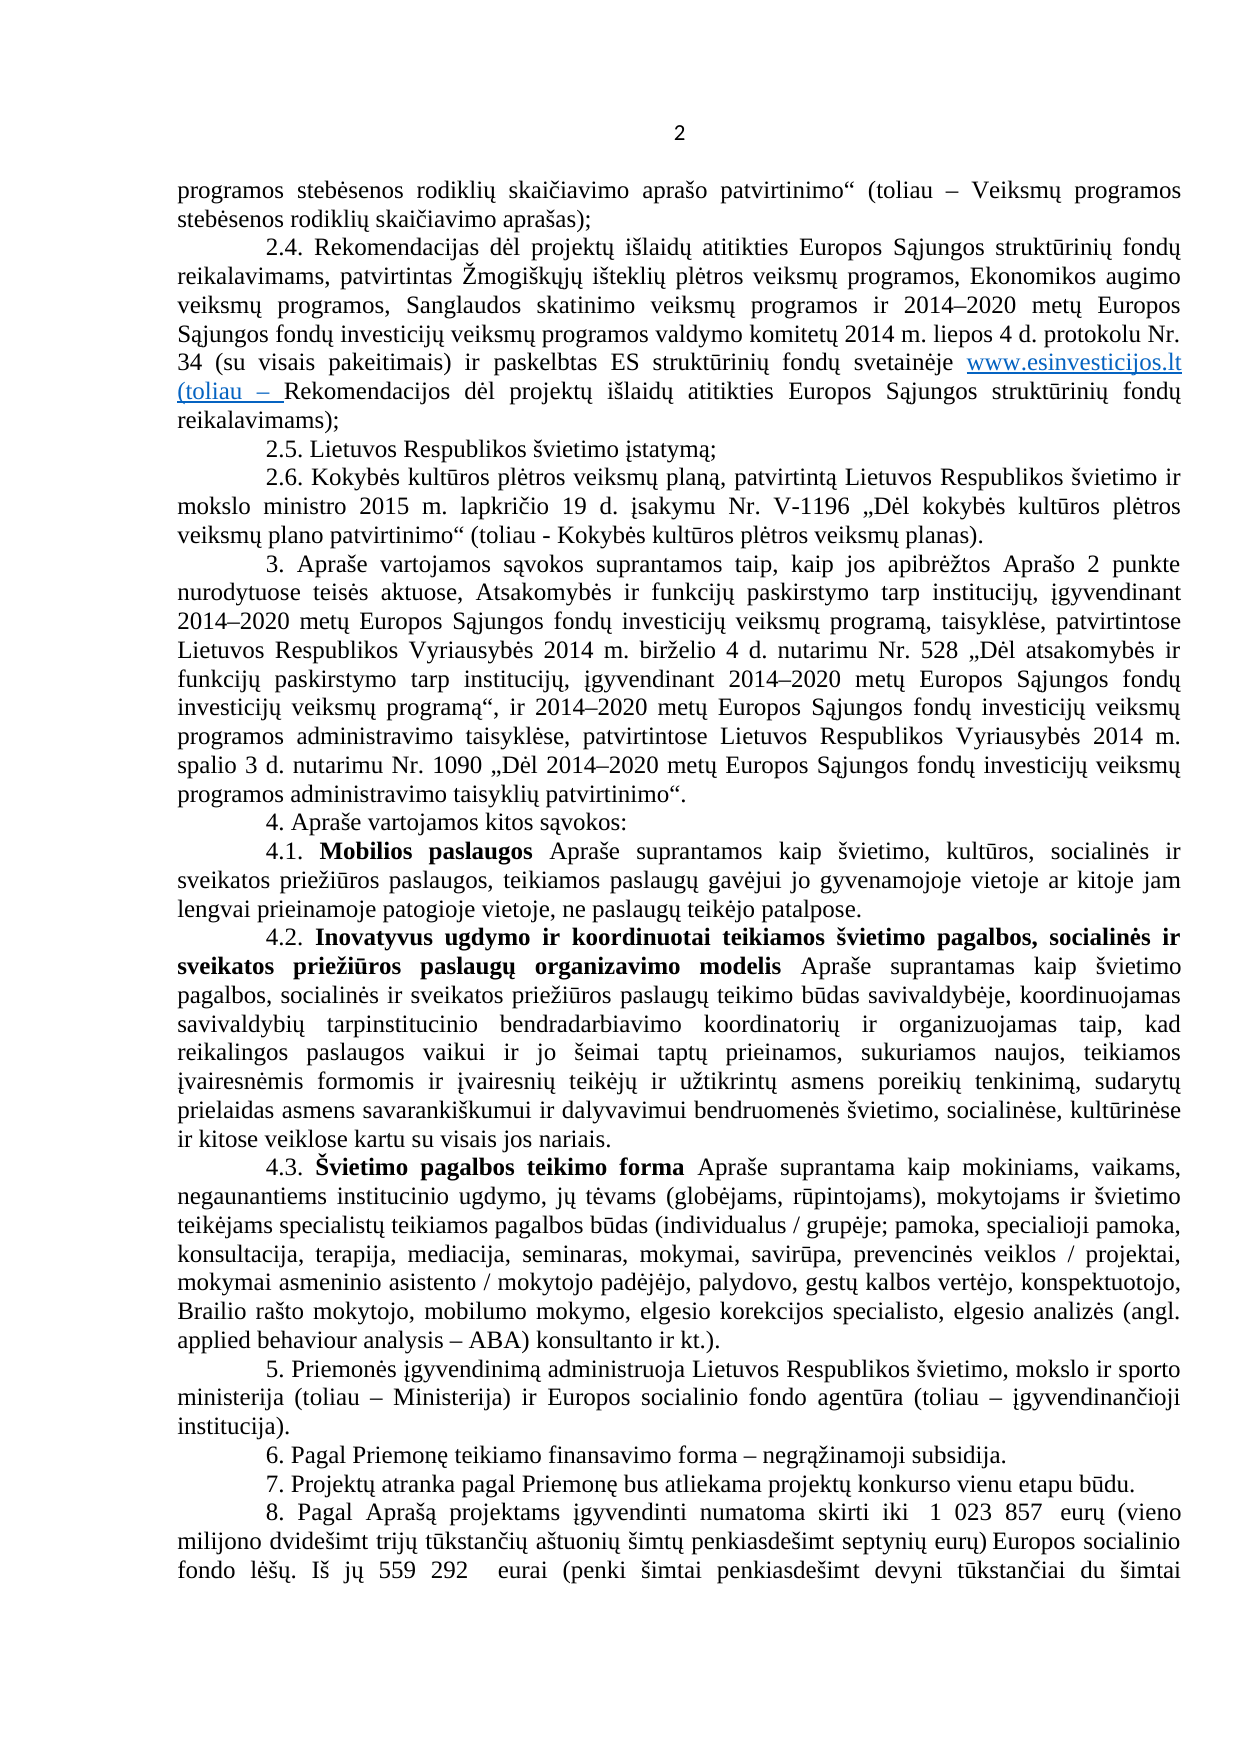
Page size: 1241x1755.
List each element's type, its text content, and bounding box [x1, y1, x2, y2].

text 4.1. Mobilios paslaugos Apraše suprantamos kaip švietimo, kultūros, socialinės ir sveikatos priežiūros paslaugos, teikiamos paslaugų gavėjui jo gyvenamojoje vietoje ar kitoje jam lengvai prieinamoje patogioje vietoje, ne paslaugų teikėjo patalpose. [177, 836, 1182, 922]
text 4. Apraše vartojamos kitos sąvokos: [177, 807, 1182, 836]
text 2.5. Lietuvos Respublikos švietimo įstatymą; [177, 434, 1182, 462]
text programos stebėsenos rodiklių skaičiavimo aprašo patvirtinimo“ (toliau – Veiksmų programos stebėsenos rodiklių skaičiavimo aprašas); [177, 175, 1182, 232]
text 3. Apraše vartojamos sąvokos suprantamos taip, kaip jos apibrėžtos Aprašo 2 punkte nurodytuose teisės aktuose, Atsakomybės ir funkcijų paskirstymo tarp institucijų, įgyvendinant 2014–2020 metų Europos Sąjungos fondų investicijų veiksmų programą, taisyklėse, patvirtintose Lietuvos Respublikos Vyriausybės 2014 m. birželio 4 d. nutarimu Nr. 528 „Dėl atsakomybės ir funkcijų paskirstymo tarp institucijų, įgyvendinant 2014–2020 metų Europos Sąjungos fondų investicijų veiksmų programą“, ir 2014–2020 metų Europos Sąjungos fondų investicijų veiksmų programos administravimo taisyklėse, patvirtintose Lietuvos Respublikos Vyriausybės 2014 m. spalio 3 d. nutarimu Nr. 1090 „Dėl 2014–2020 metų Europos Sąjungos fondų investicijų veiksmų programos administravimo taisyklių patvirtinimo“. [177, 549, 1182, 807]
text 5. Priemonės įgyvendinimą administruoja Lietuvos Respublikos švietimo, mokslo ir sporto ministerija (toliau – Ministerija) ir Europos socialinio fondo agentūra (toliau – įgyvendinančioji institucija). [177, 1354, 1182, 1440]
text 2.4. Rekomendacijas dėl projektų išlaidų atitikties Europos Sąjungos struktūrinių fondų reikalavimams, patvirtintas Žmogiškųjų išteklių plėtros veiksmų programos, Ekonomikos augimo veiksmų programos, Sanglaudos skatinimo veiksmų programos ir 2014–2020 metų Europos Sąjungos fondų investicijų veiksmų programos valdymo komitetų 2014 m. liepos 4 d. protokolu Nr. 34 (su visais pakeitimais) ir paskelbtas ES struktūrinių fondų svetainėje www.esinvesticijos.lt (toliau – Rekomendacijos dėl projektų išlaidų atitikties Europos Sąjungos struktūrinių fondų reikalavimams); [177, 232, 1182, 434]
text 8. Pagal Aprašą projektams įgyvendinti numatoma skirti iki 1 023 857 eurų (vieno milijono dvidešimt trijų tūkstančių aštuonių šimtų penkiasdešimt septynių eurų) Europos socialinio fondo lėšų. Iš jų 559 292 eurai (penki šimtai penkiasdešimt devyni tūkstančiai du šimtai [177, 1497, 1182, 1584]
text 2.6. Kokybės kultūros plėtros veiksmų planą, patvirtintą Lietuvos Respublikos švietimo ir mokslo ministro 2015 m. lapkričio 19 d. įsakymu Nr. V-1196 „Dėl kokybės kultūros plėtros veiksmų plano patvirtinimo“ (toliau - Kokybės kultūros plėtros veiksmų planas). [177, 462, 1182, 549]
text 4.2. Inovatyvus ugdymo ir koordinuotai teikiamos švietimo pagalbos, socialinės ir sveikatos priežiūros paslaugų organizavimo modelis Apraše suprantamas kaip švietimo pagalbos, socialinės ir sveikatos priežiūros paslaugų teikimo būdas savivaldybėje, koordinuojamas savivaldybių tarpinstitucinio bendradarbiavimo koordinatorių ir organizuojamas taip, kad reikalingos paslaugos vaikui ir jo šeimai taptų prieinamos, sukuriamos naujos, teikiamos įvairesnėmis formomis ir įvairesnių teikėjų ir užtikrintų asmens poreikių tenkinimą, sudarytų prielaidas asmens savarankiškumui ir dalyvavimui bendruomenės švietimo, socialinėse, kultūrinėse ir kitose veiklose kartu su visais jos nariais. [177, 922, 1182, 1152]
text 4.3. Švietimo pagalbos teikimo forma Apraše suprantama kaip mokiniams, vaikams, negaunantiems institucinio ugdymo, jų tėvams (globėjams, rūpintojams), mokytojams ir švietimo teikėjams specialistų teikiamos pagalbos būdas (individualus / grupėje; pamoka, specialioji pamoka, konsultacija, terapija, mediacija, seminaras, mokymai, savirūpa, prevencinės veiklos / projektai, mokymai asmeninio asistento / mokytojo padėjėjo, palydovo, gestų kalbos vertėjo, konspektuotojo, Brailio rašto mokytojo, mobilumo mokymo, elgesio korekcijos specialisto, elgesio analizės (angl. applied behaviour analysis – ABA) konsultanto ir kt.). [177, 1152, 1182, 1354]
text 6. Pagal Priemonę teikiamo finansavimo forma – negrąžinamoji subsidija. [177, 1440, 1182, 1469]
text 7. Projektų atranka pagal Priemonę bus atliekama projektų konkurso vienu etapu būdu. [177, 1469, 1182, 1497]
